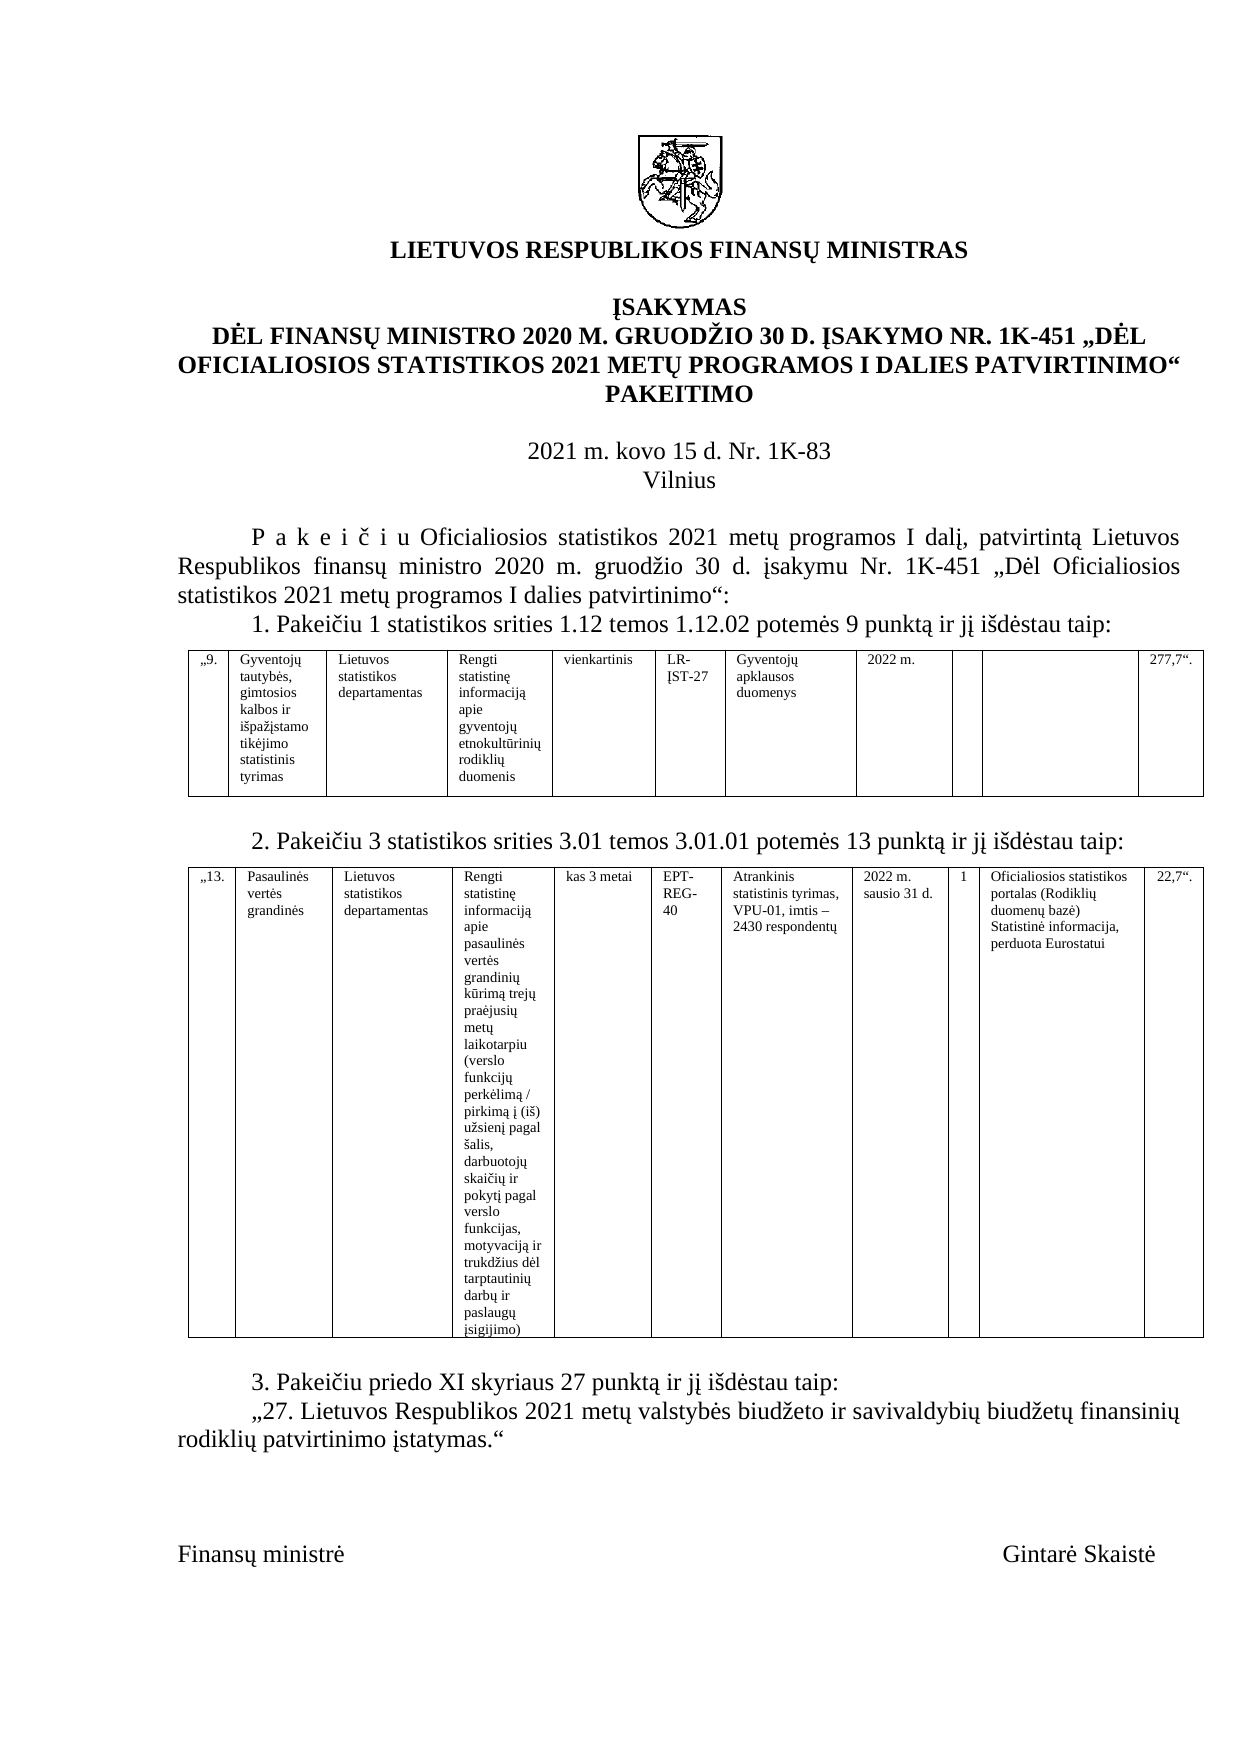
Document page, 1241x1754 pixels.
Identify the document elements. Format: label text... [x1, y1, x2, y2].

text Vilnius [177, 465, 1181, 494]
text Finansų ministrė Gintarė Skaistė [177, 1539, 1181, 1568]
text 1. Pakeičiu 1 statistikos srities 1.12 temos 1.12.02 potemės 9 punktą ir jį išdėstau taip: [177, 609, 1181, 637]
text 2. Pakeičiu 3 statistikos srities 3.01 temos 3.01.01 potemės 13 punktą ir jį išdėstau taip: [177, 826, 1181, 855]
text LIETUVOS RESPUBLIKOS FINANSŲ MINISTRAS [177, 235, 1181, 264]
text „27. Lietuvos Respublikos 2021 metų valstybės biudžeto ir savivaldybių biudžetų finansinių rodiklių patvirtinimo įstatymas.“ [177, 1396, 1181, 1453]
table_header EPT-REG-40 [652, 868, 721, 1337]
table_header 2022 m. sausio 31 d. [853, 868, 948, 1337]
text 3. Pakeičiu priedo XI skyriaus 27 punktą ir jį išdėstau taip: [177, 1367, 1181, 1396]
text DĖL FINANSŲ MINISTRO 2020 M. GRUODŽIO 30 D. ĮSAKYMO NR. 1K-451 „DĖL OFICIALIOSIOS STATISTIKOS 2021 METŲ PROGRAMOS I DALIES PATVIRTINIMO“ PAKEITIMO [177, 321, 1181, 407]
table_header LR-ĮST-27 [656, 651, 725, 796]
table_header 1 [949, 868, 979, 1337]
table_header Rengti statistinę informaciją apie pasaulinės vertės grandinių kūrimą trejų praėjusių metų laikotarpiu (verslo funkcijų perkėlimą / pirkimą į (iš) užsienį pagal šalis, darbuotojų skaičių ir pokytį pagal verslo funkcijas, motyvaciją ir trukdžius dėl tarptautinių darbų ir paslaugų įsigijimo) [453, 868, 554, 1337]
table_header kas 3 metai [555, 868, 651, 1337]
table_header Lietuvos statistikos departamentas [333, 868, 452, 1337]
table_header [953, 651, 982, 796]
table_header 22,7“. [1145, 868, 1203, 1337]
text P a k e i č i u Oficialiosios statistikos 2021 metų programos I dalį, patvirtintą Lietuvos Respublikos finansų ministro 2020 m. gruodžio 30 d. įsakymu Nr. 1K-451 „Dėl Oficialiosios statistikos 2021 metų programos I dalies patvirtinimo“: [177, 522, 1181, 609]
table_header 2022 m. [857, 651, 952, 796]
table_header Gyventojų tautybės, gimtosios kalbos ir išpažįstamo tikėjimo statistinis tyrimas [229, 651, 326, 796]
table_header „13. [189, 868, 235, 1337]
text 2021 m. kovo 15 d. Nr. 1K-83 [177, 436, 1181, 465]
table_header Gyventojų apklausos duomenys [726, 651, 856, 796]
table_header Atrankinis statistinis tyrimas, VPU-01, imtis – 2430 respondentų [722, 868, 852, 1337]
table_header Oficialiosios statistikos portalas (Rodiklių duomenų bazė) Statistinė informacija, perduota Eurostatui [980, 868, 1144, 1337]
table_header „9. [189, 651, 228, 796]
table_header vienkartinis [553, 651, 655, 796]
table_header [983, 651, 1138, 796]
table_header 277,7“. [1139, 651, 1203, 796]
table_header Rengti statistinę informaciją apie gyventojų etnokultūrinių rodiklių duomenis [448, 651, 552, 796]
table_header Lietuvos statistikos departamentas [327, 651, 447, 796]
text ĮSAKYMAS [177, 292, 1181, 321]
table_header Pasaulinės vertės grandinės [236, 868, 332, 1337]
